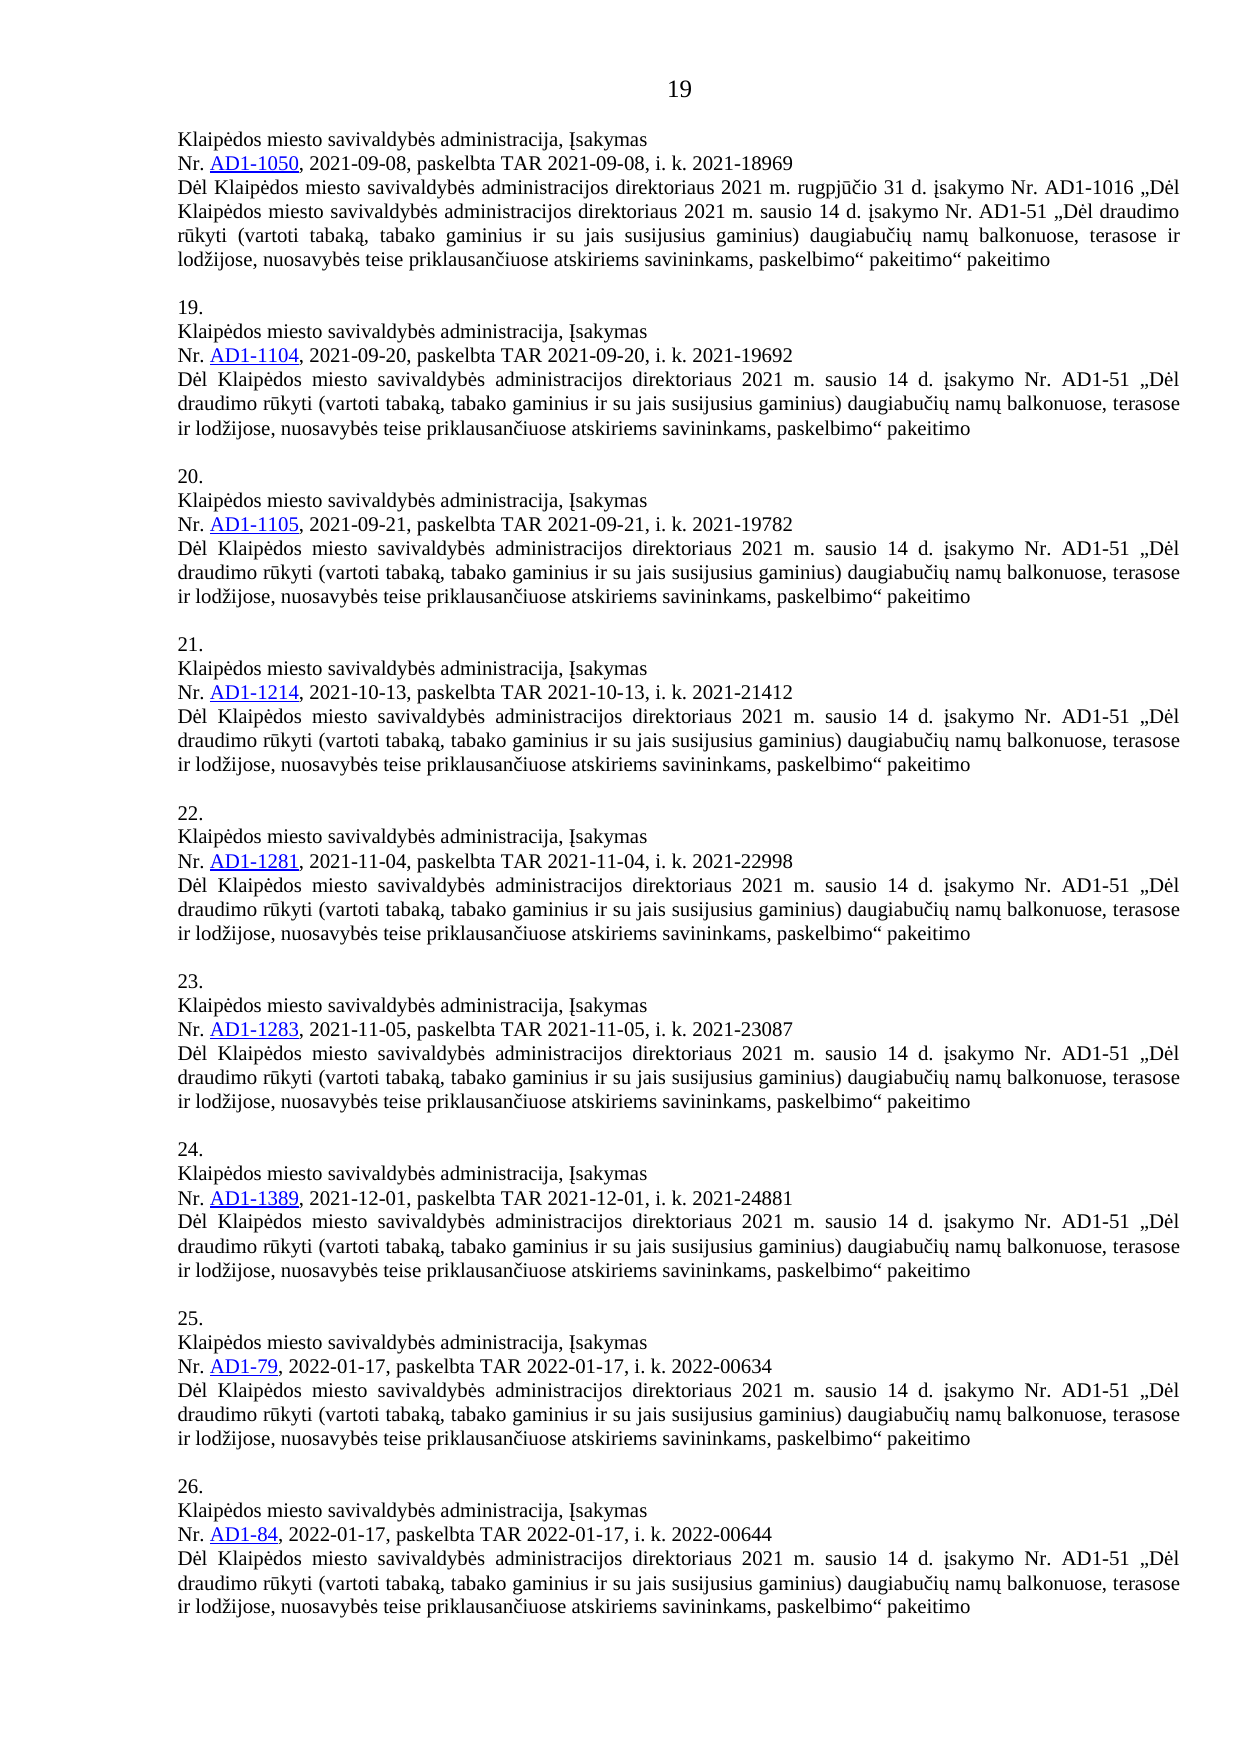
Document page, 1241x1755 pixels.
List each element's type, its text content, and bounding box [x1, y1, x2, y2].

text 22. [177, 800, 1181, 824]
text Klaipėdos miesto savivaldybės administracija, Įsakymas [177, 1330, 1181, 1354]
text Klaipėdos miesto savivaldybės administracija, Įsakymas [177, 488, 1181, 512]
text Dėl Klaipėdos miesto savivaldybės administracijos direktoriaus 2021 m. sausio 14 d. įsakymo Nr. AD1-51 „Dėl draudimo rūkyti (vartoti tabaką, tabako gaminius ir su jais susijusius gaminius) daugiabučių namų balkonuose, terasose ir lodžijose, nuosavybės teise priklausančiuose atskiriems savininkams, paskelbimo“ pakeitimo [177, 367, 1181, 439]
text Nr. AD1-84, 2022-01-17, paskelbta TAR 2022-01-17, i. k. 2022-00644 [177, 1522, 1181, 1546]
text 25. [177, 1306, 1181, 1330]
text Nr. AD1-1389, 2021-12-01, paskelbta TAR 2021-12-01, i. k. 2021-24881 [177, 1185, 1181, 1209]
text Dėl Klaipėdos miesto savivaldybės administracijos direktoriaus 2021 m. rugpjūčio 31 d. įsakymo Nr. AD1-1016 „Dėl Klaipėdos miesto savivaldybės administracijos direktoriaus 2021 m. sausio 14 d. įsakymo Nr. AD1-51 „Dėl draudimo rūkyti (vartoti tabaką, tabako gaminius ir su jais susijusius gaminius) daugiabučių namų balkonuose, terasose ir lodžijose, nuosavybės teise priklausančiuose atskiriems savininkams, paskelbimo“ pakeitimo“ pakeitimo [177, 175, 1181, 271]
text 21. [177, 632, 1181, 656]
text Dėl Klaipėdos miesto savivaldybės administracijos direktoriaus 2021 m. sausio 14 d. įsakymo Nr. AD1-51 „Dėl draudimo rūkyti (vartoti tabaką, tabako gaminius ir su jais susijusius gaminius) daugiabučių namų balkonuose, terasose ir lodžijose, nuosavybės teise priklausančiuose atskiriems savininkams, paskelbimo“ pakeitimo [177, 1378, 1181, 1450]
text Klaipėdos miesto savivaldybės administracija, Įsakymas [177, 993, 1181, 1017]
text Dėl Klaipėdos miesto savivaldybės administracijos direktoriaus 2021 m. sausio 14 d. įsakymo Nr. AD1-51 „Dėl draudimo rūkyti (vartoti tabaką, tabako gaminius ir su jais susijusius gaminius) daugiabučių namų balkonuose, terasose ir lodžijose, nuosavybės teise priklausančiuose atskiriems savininkams, paskelbimo“ pakeitimo [177, 1209, 1181, 1282]
text 24. [177, 1137, 1181, 1161]
text Nr. AD1-1050, 2021-09-08, paskelbta TAR 2021-09-08, i. k. 2021-18969 [177, 151, 1181, 175]
text Nr. AD1-1214, 2021-10-13, paskelbta TAR 2021-10-13, i. k. 2021-21412 [177, 680, 1181, 704]
text Dėl Klaipėdos miesto savivaldybės administracijos direktoriaus 2021 m. sausio 14 d. įsakymo Nr. AD1-51 „Dėl draudimo rūkyti (vartoti tabaką, tabako gaminius ir su jais susijusius gaminius) daugiabučių namų balkonuose, terasose ir lodžijose, nuosavybės teise priklausančiuose atskiriems savininkams, paskelbimo“ pakeitimo [177, 536, 1181, 608]
text Dėl Klaipėdos miesto savivaldybės administracijos direktoriaus 2021 m. sausio 14 d. įsakymo Nr. AD1-51 „Dėl draudimo rūkyti (vartoti tabaką, tabako gaminius ir su jais susijusius gaminius) daugiabučių namų balkonuose, terasose ir lodžijose, nuosavybės teise priklausančiuose atskiriems savininkams, paskelbimo“ pakeitimo [177, 1546, 1181, 1618]
text 19. [177, 295, 1181, 319]
text Nr. AD1-79, 2022-01-17, paskelbta TAR 2022-01-17, i. k. 2022-00634 [177, 1354, 1181, 1378]
text Klaipėdos miesto savivaldybės administracija, Įsakymas [177, 824, 1181, 848]
text Klaipėdos miesto savivaldybės administracija, Įsakymas [177, 656, 1181, 680]
text 23. [177, 969, 1181, 993]
text Klaipėdos miesto savivaldybės administracija, Įsakymas [177, 319, 1181, 343]
text Nr. AD1-1283, 2021-11-05, paskelbta TAR 2021-11-05, i. k. 2021-23087 [177, 1017, 1181, 1041]
text 26. [177, 1474, 1181, 1498]
text Klaipėdos miesto savivaldybės administracija, Įsakymas [177, 1161, 1181, 1185]
text Dėl Klaipėdos miesto savivaldybės administracijos direktoriaus 2021 m. sausio 14 d. įsakymo Nr. AD1-51 „Dėl draudimo rūkyti (vartoti tabaką, tabako gaminius ir su jais susijusius gaminius) daugiabučių namų balkonuose, terasose ir lodžijose, nuosavybės teise priklausančiuose atskiriems savininkams, paskelbimo“ pakeitimo [177, 873, 1181, 945]
text Dėl Klaipėdos miesto savivaldybės administracijos direktoriaus 2021 m. sausio 14 d. įsakymo Nr. AD1-51 „Dėl draudimo rūkyti (vartoti tabaką, tabako gaminius ir su jais susijusius gaminius) daugiabučių namų balkonuose, terasose ir lodžijose, nuosavybės teise priklausančiuose atskiriems savininkams, paskelbimo“ pakeitimo [177, 704, 1181, 776]
text Nr. AD1-1104, 2021-09-20, paskelbta TAR 2021-09-20, i. k. 2021-19692 [177, 343, 1181, 367]
text Nr. AD1-1105, 2021-09-21, paskelbta TAR 2021-09-21, i. k. 2021-19782 [177, 512, 1181, 536]
text Klaipėdos miesto savivaldybės administracija, Įsakymas [177, 1498, 1181, 1522]
text Nr. AD1-1281, 2021-11-04, paskelbta TAR 2021-11-04, i. k. 2021-22998 [177, 848, 1181, 873]
text 20. [177, 463, 1181, 488]
text Dėl Klaipėdos miesto savivaldybės administracijos direktoriaus 2021 m. sausio 14 d. įsakymo Nr. AD1-51 „Dėl draudimo rūkyti (vartoti tabaką, tabako gaminius ir su jais susijusius gaminius) daugiabučių namų balkonuose, terasose ir lodžijose, nuosavybės teise priklausančiuose atskiriems savininkams, paskelbimo“ pakeitimo [177, 1041, 1181, 1113]
text Klaipėdos miesto savivaldybės administracija, Įsakymas [177, 127, 1181, 151]
